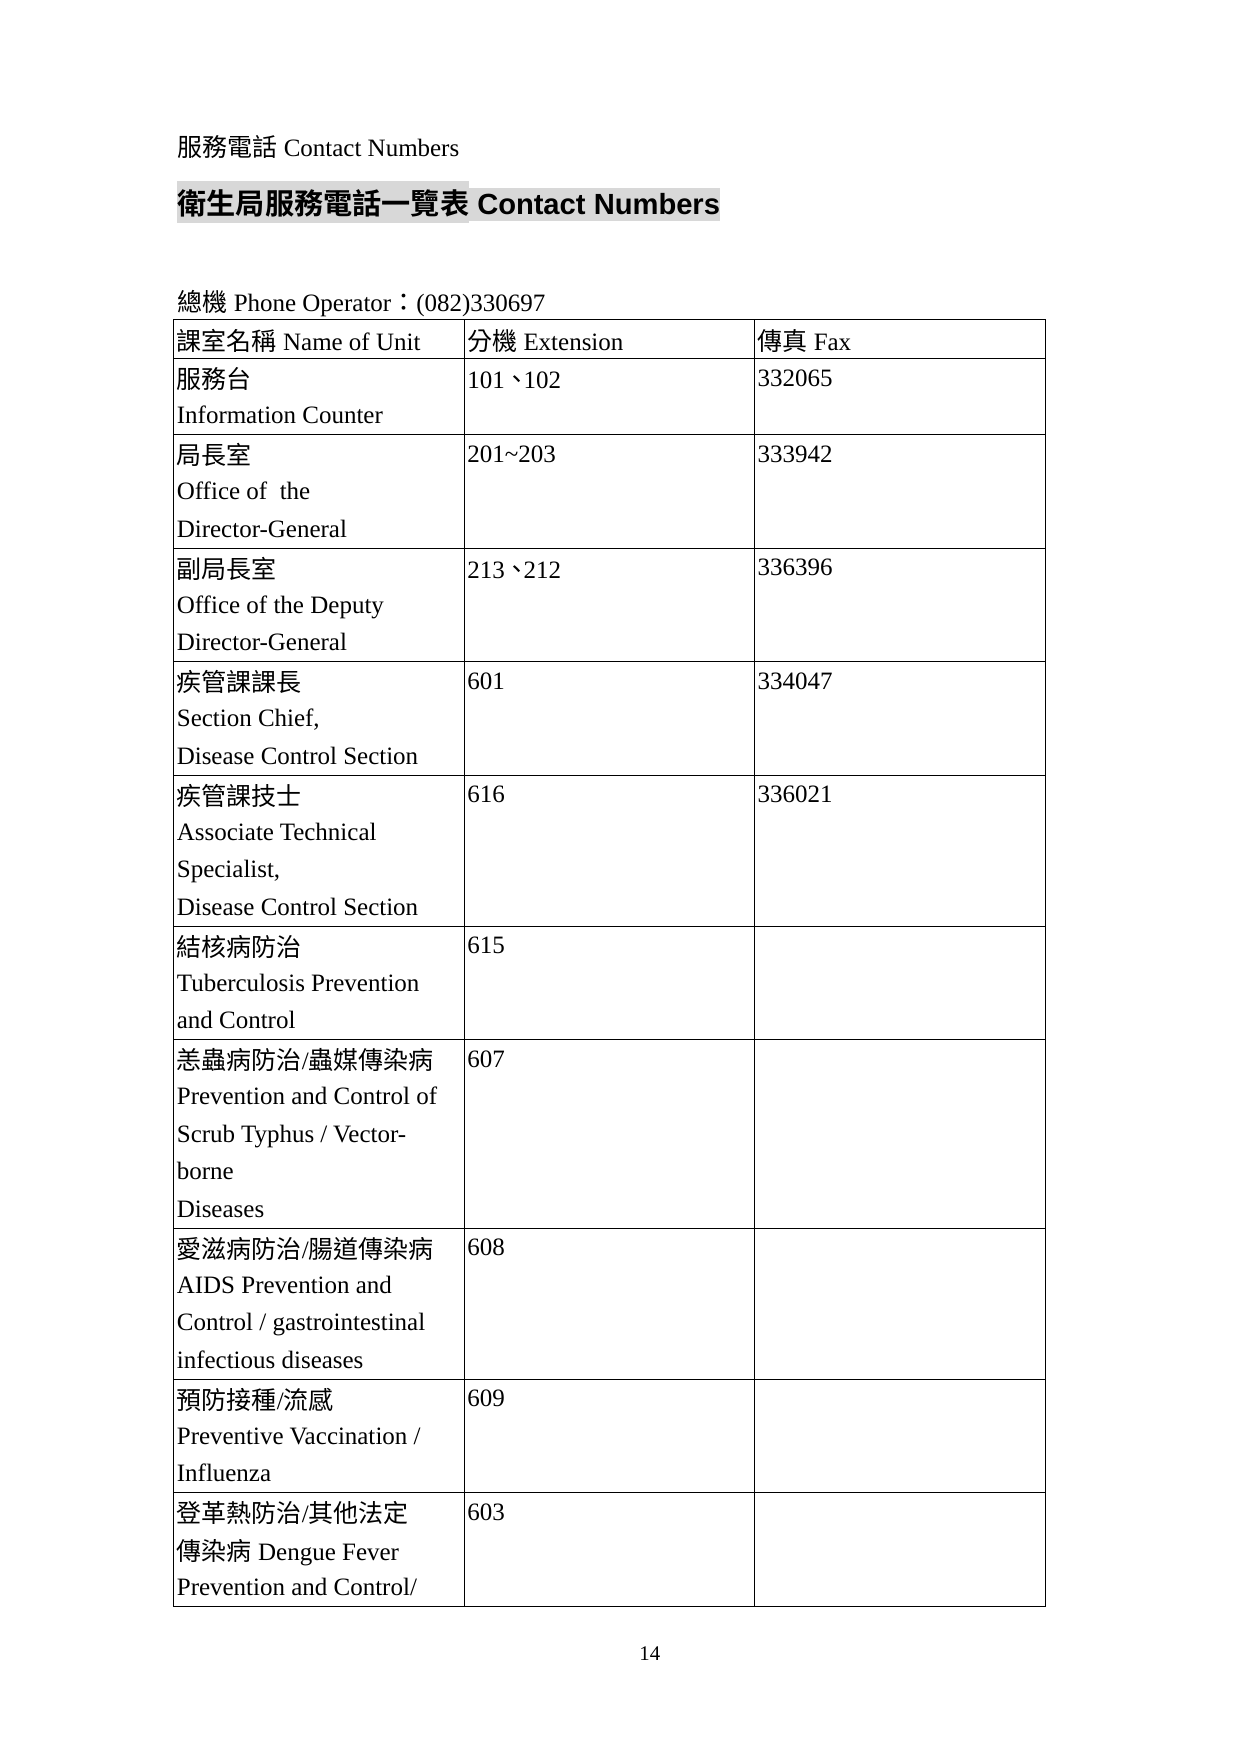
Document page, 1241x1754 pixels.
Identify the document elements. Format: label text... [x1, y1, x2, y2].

table_cell 213、212 [465, 549, 754, 661]
table_cell 201~203 [465, 435, 754, 547]
table_cell 疾管課課長 Section Chief, Disease Control Section [174, 662, 464, 774]
table_cell [755, 927, 1045, 1039]
table_cell 609 [465, 1380, 754, 1492]
subtitle 衛生局服務電話一覽表 Contact Numbers [177, 164, 1122, 239]
table_cell 恙蟲病防治/蟲媒傳染病 Prevention and Control of Scrub Typhus / Vector-borne Diseases [174, 1040, 464, 1228]
table_header 傳真 Fax [755, 320, 1045, 358]
table_cell 預防接種/流感 Preventive Vaccination / Influenza [174, 1380, 464, 1492]
table_cell 608 [465, 1229, 754, 1379]
table_cell [755, 1040, 1045, 1228]
table_cell 616 [465, 776, 754, 926]
subtitle 服務電話 Contact Numbers [177, 127, 1122, 164]
table_cell 101、102 [465, 359, 754, 434]
table_cell 服務台 Information Counter [174, 359, 464, 434]
table_cell 336396 [755, 549, 1045, 661]
table_cell 334047 [755, 662, 1045, 774]
table_cell 愛滋病防治/腸道傳染病 AIDS Prevention and Control / gastrointestinal infectious diseases [174, 1229, 464, 1379]
table_cell 603 [465, 1493, 754, 1606]
table_cell 615 [465, 927, 754, 1039]
table_cell 局長室 Office of the Director-General [174, 435, 464, 547]
table_cell 336021 [755, 776, 1045, 926]
table_header 課室名稱 Name of Unit [174, 320, 464, 358]
table_cell 登革熱防治/其他法定 傳染病 Dengue Fever Prevention and Control/ [174, 1493, 464, 1606]
table_cell [755, 1380, 1045, 1492]
table_cell 副局長室 Office of the Deputy Director-General [174, 549, 464, 661]
text 總機 Phone Operator：(082)330697 [177, 282, 1122, 319]
table_cell 332065 [755, 359, 1045, 434]
table_cell [755, 1229, 1045, 1379]
table_cell 結核病防治 Tuberculosis Prevention and Control [174, 927, 464, 1039]
table_cell 疾管課技士 Associate Technical Specialist, Disease Control Section [174, 776, 464, 926]
table_cell 333942 [755, 435, 1045, 547]
table_cell 607 [465, 1040, 754, 1228]
table_cell [755, 1493, 1045, 1606]
table_cell 601 [465, 662, 754, 774]
table_header 分機 Extension [465, 320, 754, 358]
